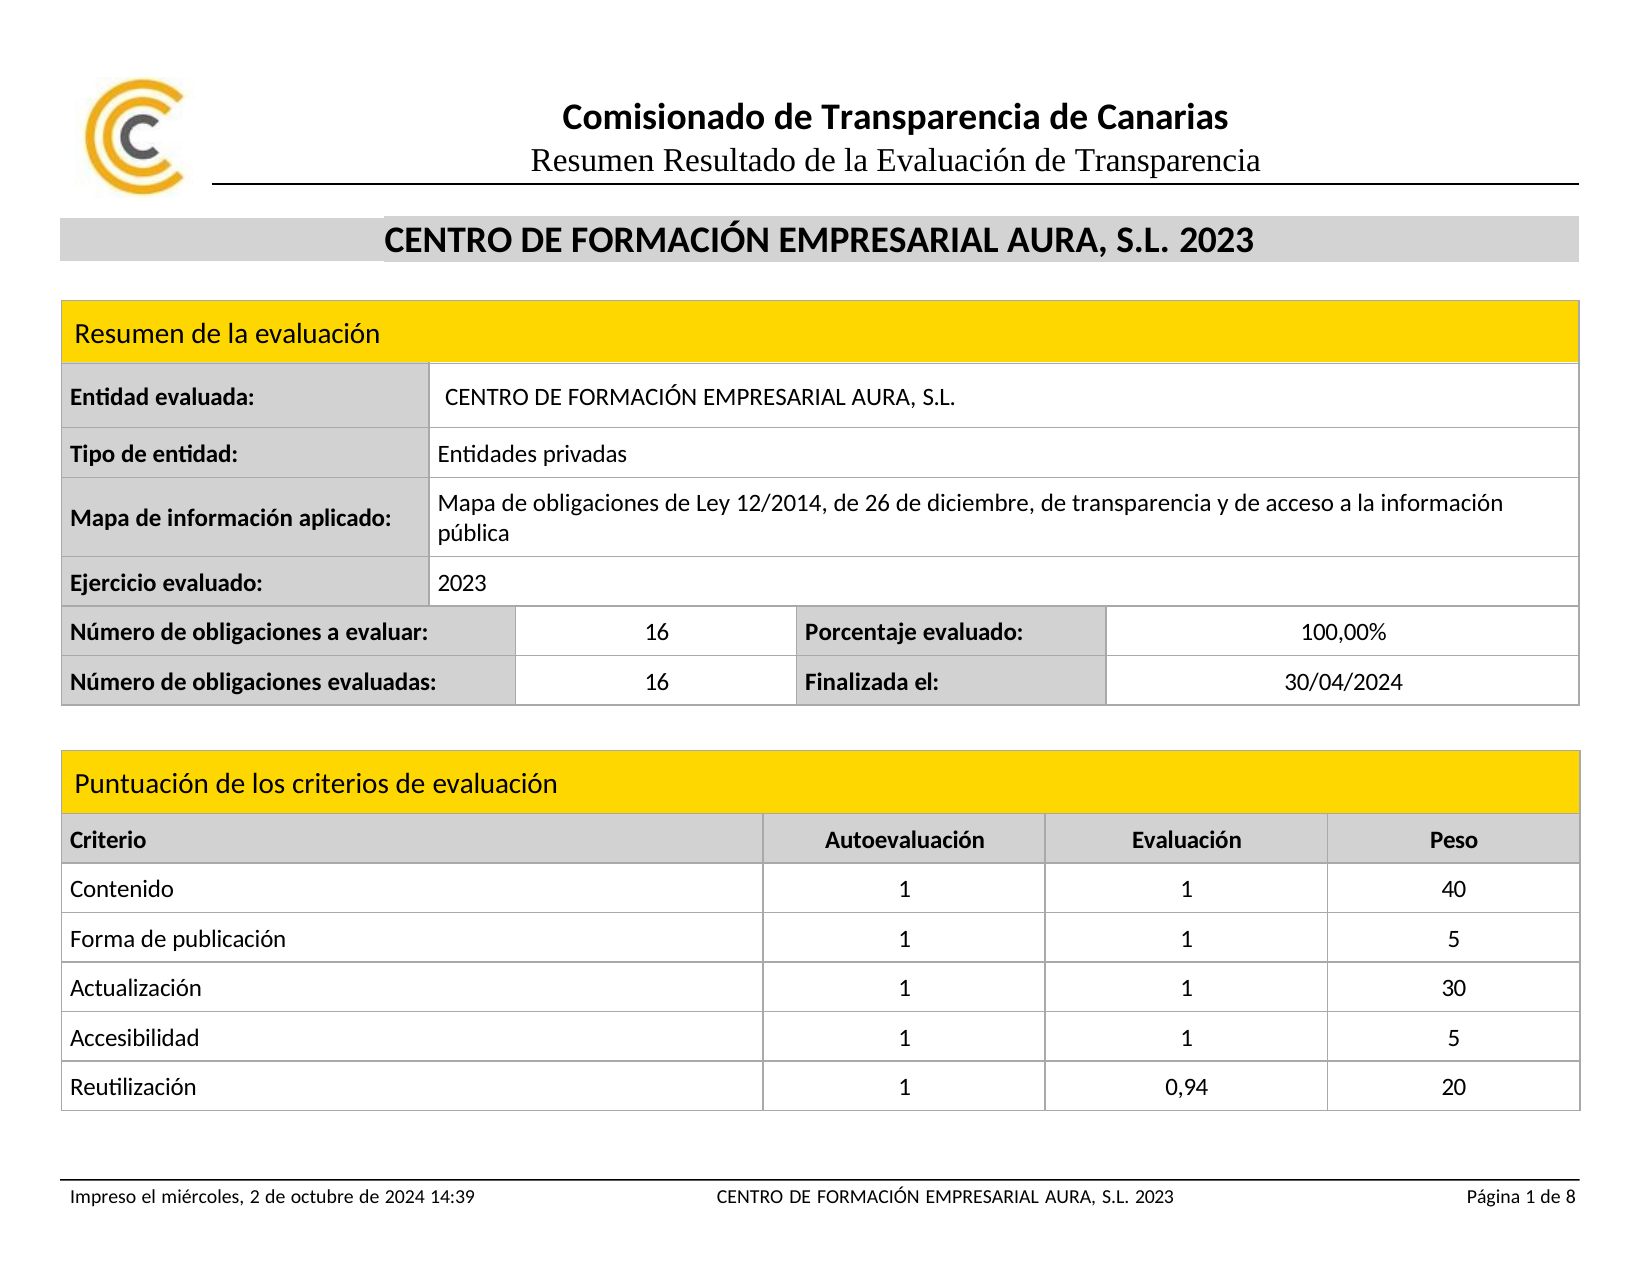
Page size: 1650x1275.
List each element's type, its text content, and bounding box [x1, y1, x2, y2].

table_cell 1 [1046, 913, 1327, 961]
table_cell Actualización [62, 963, 762, 1011]
table_cell 1 [764, 1062, 1044, 1109]
table_cell CENTRO DE FORMACIÓN EMPRESARIAL AURA, S.L. [430, 364, 1578, 427]
table_cell Contenido [62, 864, 762, 912]
table_cell Ejercicio evaluado: [62, 557, 428, 605]
table_cell 16 [516, 607, 796, 655]
table_cell Entidades privadas [430, 428, 1578, 476]
table_cell Forma de publicación [62, 913, 762, 961]
table_header Puntuación de los criterios de evaluación [62, 751, 1579, 813]
table_cell 1 [764, 963, 1044, 1011]
text CENTRO DE FORMACIÓN EMPRESARIAL AURA, S.L. 2023 [60, 216, 1594, 262]
table_cell Reutilización [62, 1062, 762, 1109]
table_cell 1 [1046, 864, 1327, 912]
table_cell Criterio [62, 814, 762, 862]
table_cell Mapa de información aplicado: [62, 478, 428, 556]
table_cell 1 [764, 864, 1044, 912]
table_cell 2023 [430, 557, 1578, 605]
table_cell Número de obligaciones evaluadas: [62, 656, 515, 704]
table_cell Accesibilidad [62, 1012, 762, 1060]
table_cell Entidad evaluada: [62, 364, 428, 427]
table_cell Autoevaluación [764, 814, 1044, 862]
table_cell Número de obligaciones a evaluar: [62, 607, 515, 655]
table_cell Evaluación [1046, 814, 1327, 862]
table_cell Tipo de entidad: [62, 428, 428, 476]
table_cell 20 [1328, 1062, 1579, 1109]
table_cell 30 [1328, 963, 1579, 1011]
table_cell Porcentaje evaluado: [797, 607, 1105, 655]
table_cell 1 [1046, 963, 1327, 1011]
table_cell 5 [1328, 1012, 1579, 1060]
table_cell 100,00% [1107, 607, 1578, 655]
table_cell Mapa de obligaciones de Ley 12/2014, de 26 de diciembre, de transparencia y de acceso a la información pública [430, 478, 1578, 556]
table_cell 1 [764, 1012, 1044, 1060]
table_cell 30/04/2024 [1107, 656, 1578, 704]
table_cell 40 [1328, 864, 1579, 912]
table_cell Finalizada el: [797, 656, 1105, 704]
table_cell 1 [1046, 1012, 1327, 1060]
table_cell 1 [764, 913, 1044, 961]
table_cell Peso [1328, 814, 1579, 862]
table_header Resumen de la evaluación [62, 301, 1578, 362]
table_cell 0,94 [1046, 1062, 1327, 1109]
table_cell 16 [516, 656, 796, 704]
table_cell 5 [1328, 913, 1579, 961]
